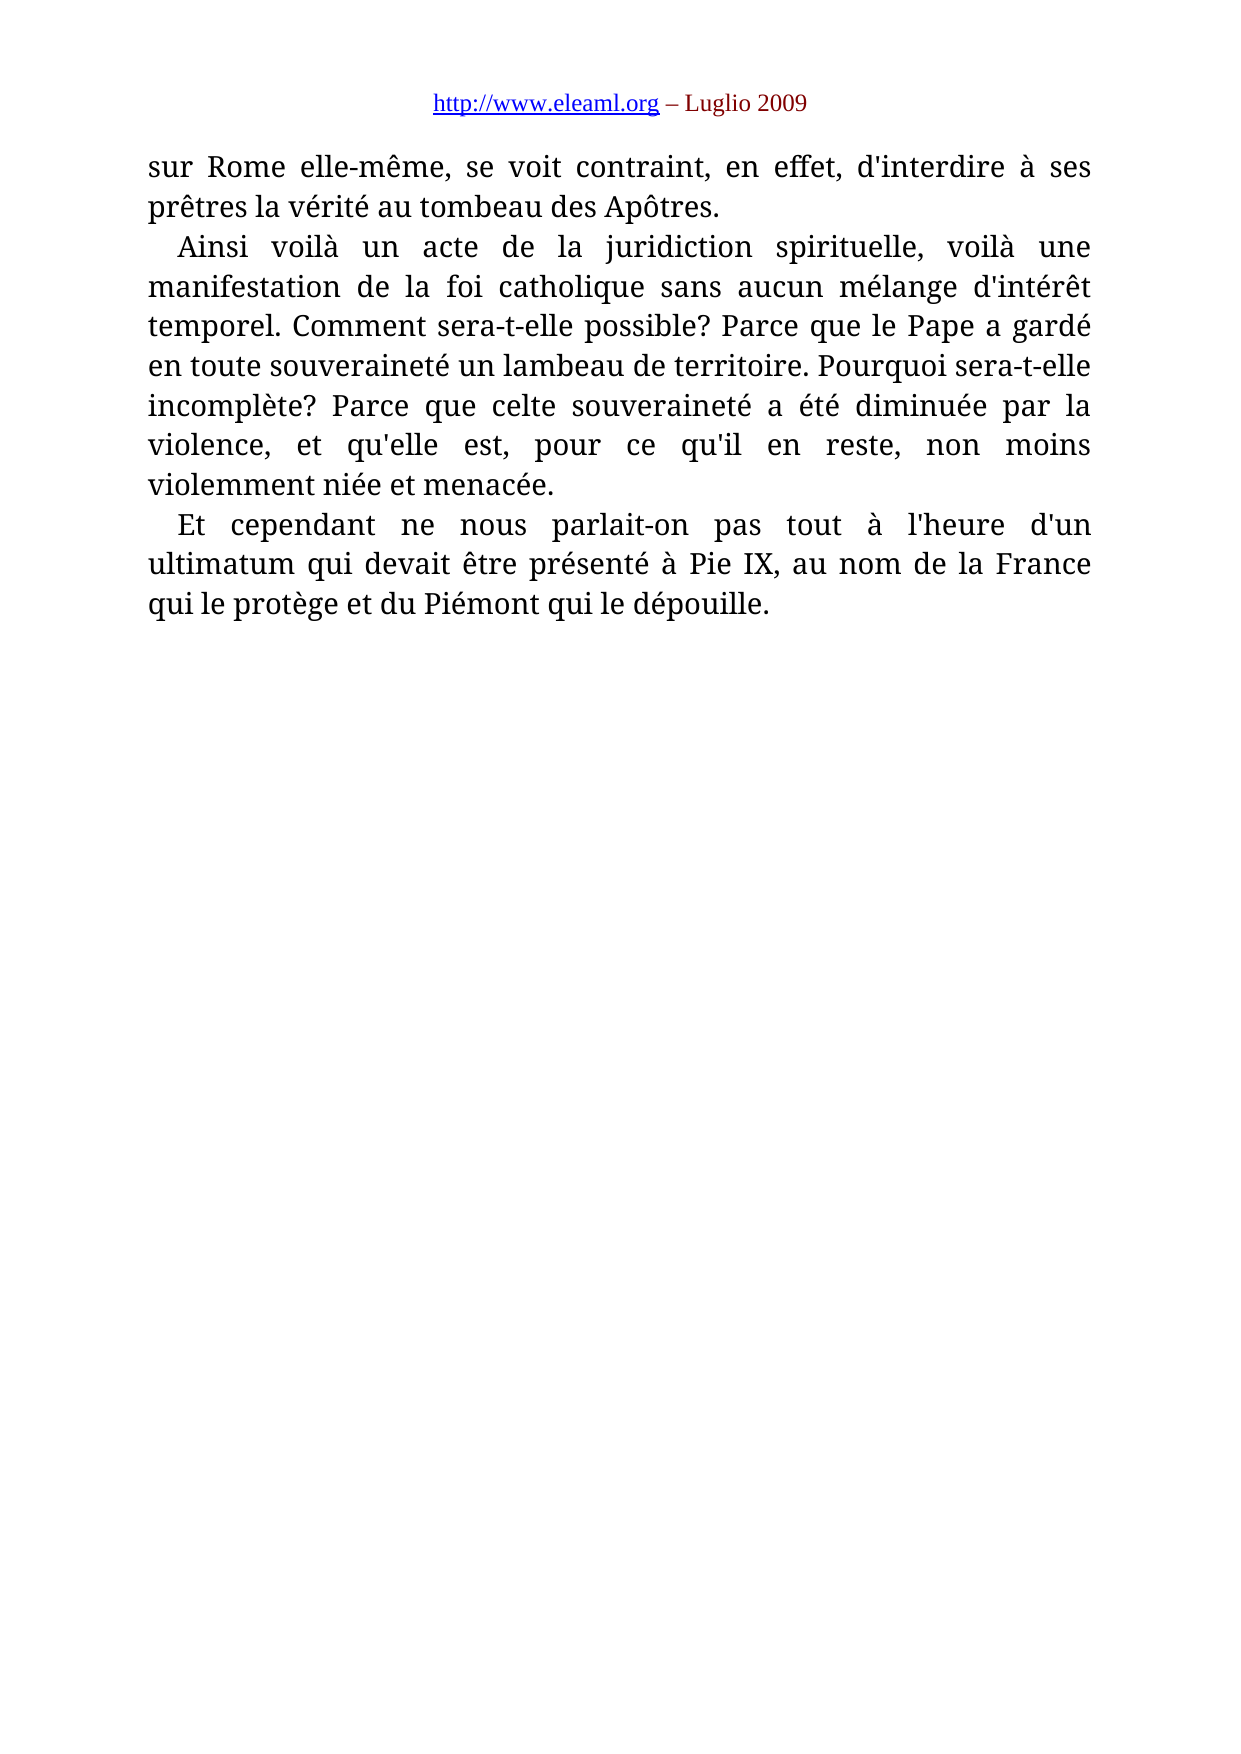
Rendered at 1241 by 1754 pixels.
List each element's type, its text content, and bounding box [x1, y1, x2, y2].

text Et cependant ne nous parlait-on pas tout à l'heure d'un ultimatum qui devait être présenté à Pie IX, au nom de la France qui le protège et du Piémont qui le dépouille. [148, 504, 1093, 623]
text Ainsi voilà un acte de la juridiction spirituelle, voilà une manifestation de la foi catholique sans aucun mélange d'intérêt temporel. Comment sera-t-elle possible? Parce que le Pape a gardé en toute souveraineté un lambeau de territoire. Pourquoi sera-t-elle incomplète? Parce que celte souveraineté a été diminuée par la violence, et qu'elle est, pour ce qu'il en reste, non moins violemment niée et menacée. [148, 226, 1093, 504]
text sur Rome elle-même, se voit contraint, en effet, d'interdire à ses prêtres la vérité au tombeau des Apôtres. [148, 147, 1093, 226]
